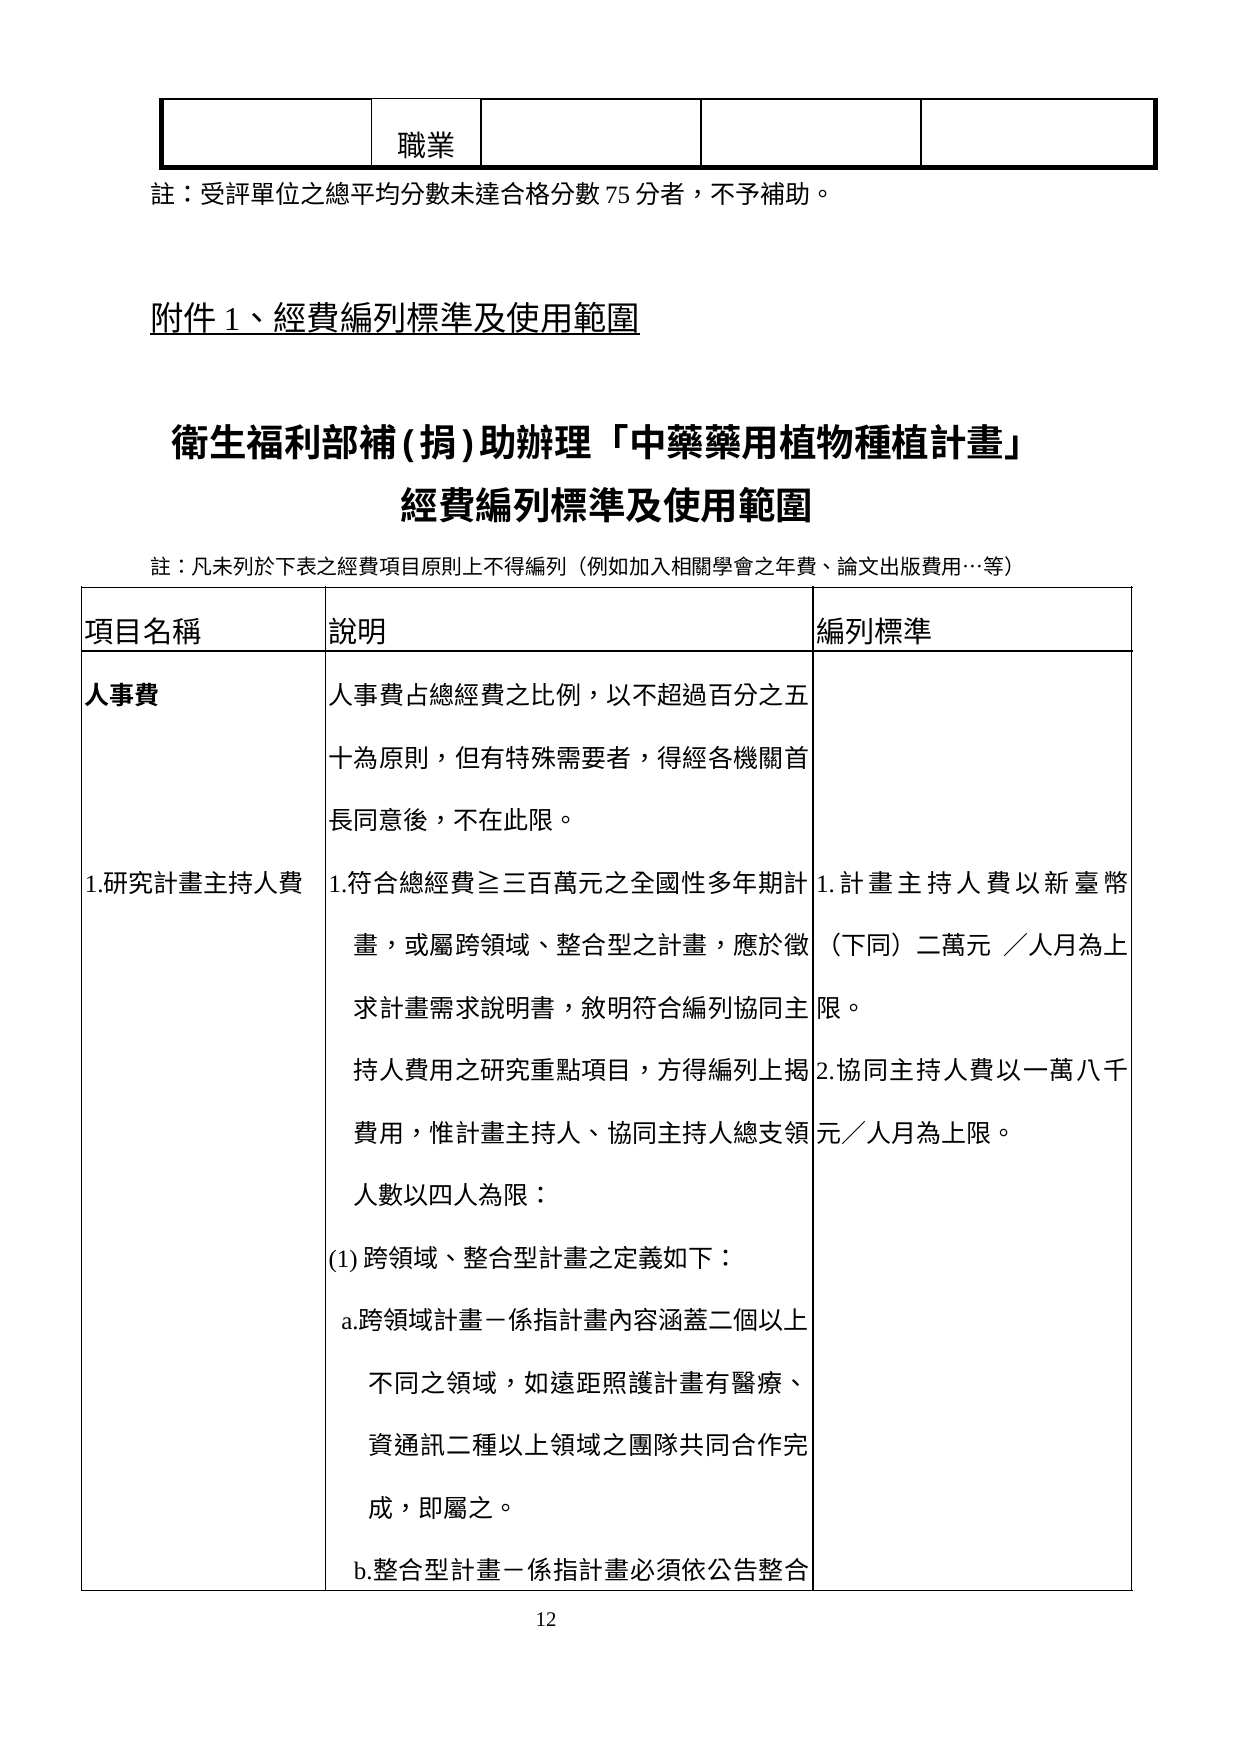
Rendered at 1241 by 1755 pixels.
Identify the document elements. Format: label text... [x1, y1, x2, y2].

text 註：凡未列於下表之經費項目原則上不得編列（例如加入相關學會之年費、論文出版費用…等） [150, 524, 1051, 586]
table_cell 職業 [372, 99, 480, 165]
text 衛生福利部補(捐)助辦理「中藥藥用植物種植計畫」 [150, 399, 1063, 461]
table_cell 人事費 1.研究計畫主持人費 [82, 652, 325, 1589]
table_cell [482, 100, 700, 165]
table_header 項目名稱 [82, 588, 325, 650]
table_cell [164, 100, 371, 165]
text 註：受評單位之總平均分數未達合格分數75分者，不予補助。 [150, 170, 1063, 211]
table_header 編列標準 [814, 588, 1131, 650]
subtitle 附件1、經費編列標準及使用範圍 [150, 274, 1063, 336]
table_cell [702, 100, 920, 165]
table_cell 1.計畫主持人費以新臺幣（下同）二萬元 ∕人月為上限。 2.協同主持人費以一萬八千元∕人月為上限。 [814, 652, 1131, 1589]
table_cell 人事費占總經費之比例，以不超過百分之五十為原則，但有特殊需要者，得經各機關首長同意後，不在此限。 1.符合總經費≧三百萬元之全國性多年期計畫，或屬跨領域、整合型之計畫，應於徵求計畫需求說明書，敘明符合編列協同主持人費用之研究重點項目，方得編列上揭費用，惟計畫主持人、協同主持人總支領人數以四人為限： (1) 跨領域、整合型計畫之定義如下： a.跨領域計畫－係指計畫內容涵蓋二個以上不同之領域，如遠距照護計畫有醫療、資通訊二種以上領域之團隊共同合作完成，即屬之。 b.整合型計畫－係指計畫必須依公告整合 [326, 652, 812, 1589]
table_header 說明 [326, 588, 812, 650]
text 經費編列標準及使用範圍 [150, 461, 1063, 524]
table_cell [922, 100, 1153, 165]
